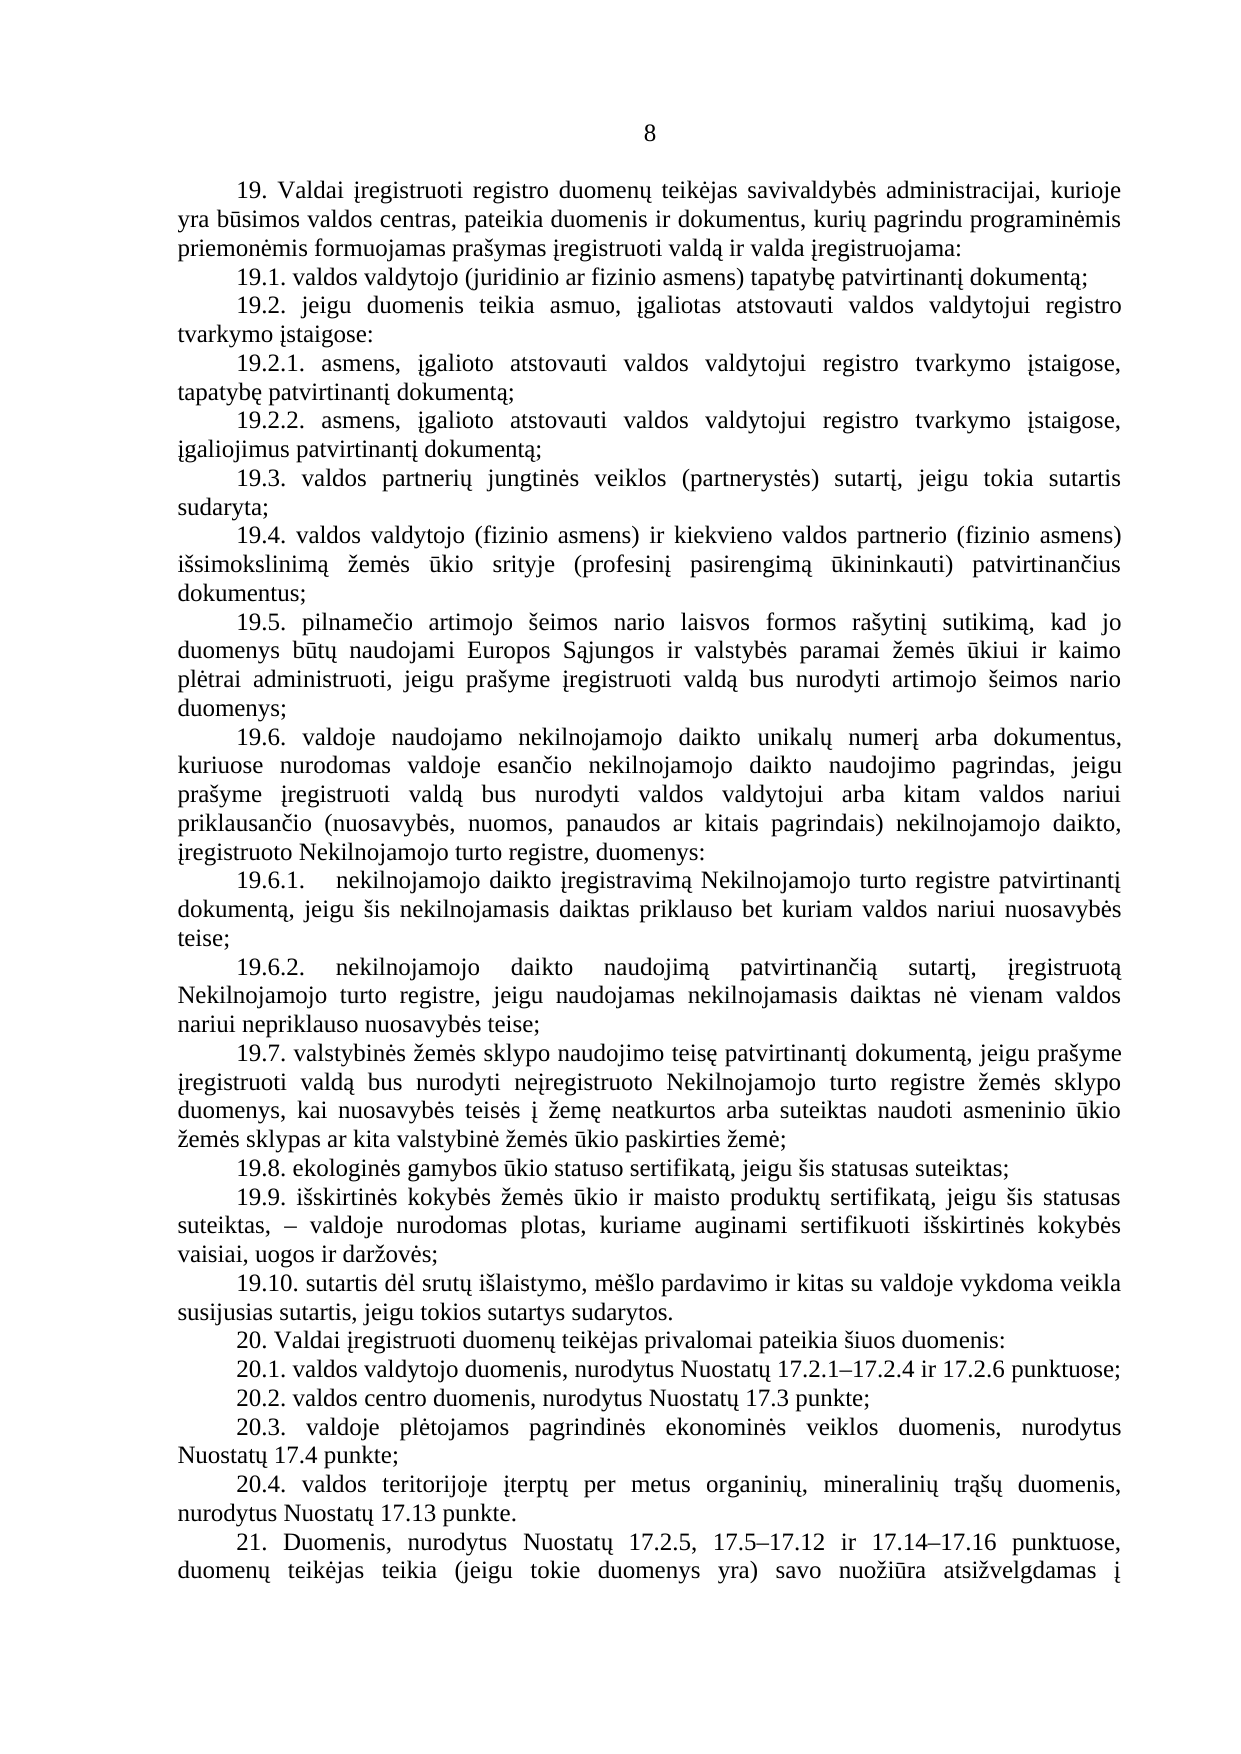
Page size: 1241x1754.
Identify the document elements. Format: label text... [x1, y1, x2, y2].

text 20. Valdai įregistruoti duomenų teikėjas privalomai pateikia šiuos duomenis: [177, 1326, 1122, 1354]
text 19.2. jeigu duomenis teikia asmuo, įgaliotas atstovauti valdos valdytojui registro tvarkymo įstaigose: [177, 291, 1122, 348]
text 19.8. ekologinės gamybos ūkio statuso sertifikatą, jeigu šis statusas suteiktas; [177, 1153, 1122, 1182]
text 19.2.1. asmens, įgalioto atstovauti valdos valdytojui registro tvarkymo įstaigose, tapatybę patvirtinantį dokumentą; [177, 348, 1122, 406]
text 19. Valdai įregistruoti registro duomenų teikėjas savivaldybės administracijai, kurioje yra būsimos valdos centras, pateikia duomenis ir dokumentus, kurių pagrindu programinėmis priemonėmis formuojamas prašymas įregistruoti valdą ir valda įregistruojama: [177, 176, 1122, 262]
text 20.3. valdoje plėtojamos pagrindinės ekonominės veiklos duomenis, nurodytus Nuostatų 17.4 punkte; [177, 1412, 1122, 1469]
text 20.1. valdos valdytojo duomenis, nurodytus Nuostatų 17.2.1–17.2.4 ir 17.2.6 punktuose; [177, 1354, 1122, 1383]
text 19.4. valdos valdytojo (fizinio asmens) ir kiekvieno valdos partnerio (fizinio asmens) išsimokslinimą žemės ūkio srityje (profesinį pasirengimą ūkininkauti) patvirtinančius dokumentus; [177, 521, 1122, 607]
text 20.4. valdos teritorijoje įterptų per metus organinių, mineralinių trąšų duomenis, nurodytus Nuostatų 17.13 punkte. [177, 1469, 1122, 1527]
text 19.6. valdoje naudojamo nekilnojamojo daikto unikalų numerį arba dokumentus, kuriuose nurodomas valdoje esančio nekilnojamojo daikto naudojimo pagrindas, jeigu prašyme įregistruoti valdą bus nurodyti valdos valdytojui arba kitam valdos nariui priklausančio (nuosavybės, nuomos, panaudos ar kitais pagrindais) nekilnojamojo daikto, įregistruoto Nekilnojamojo turto registre, duomenys: [177, 722, 1122, 866]
text 21. Duomenis, nurodytus Nuostatų 17.2.5, 17.5–17.12 ir 17.14–17.16 punktuose, duomenų teikėjas teikia (jeigu tokie duomenys yra) savo nuožiūra atsižvelgdamas į [177, 1527, 1122, 1584]
text 19.1. valdos valdytojo (juridinio ar fizinio asmens) tapatybę patvirtinantį dokumentą; [177, 262, 1122, 291]
text 19.2.2. asmens, įgalioto atstovauti valdos valdytojui registro tvarkymo įstaigose, įgaliojimus patvirtinantį dokumentą; [177, 406, 1122, 463]
text 19.6.1. nekilnojamojo daikto įregistravimą Nekilnojamojo turto registre patvirtinantį dokumentą, jeigu šis nekilnojamasis daiktas priklauso bet kuriam valdos nariui nuosavybės teise; [177, 866, 1122, 952]
text 19.6.2. nekilnojamojo daikto naudojimą patvirtinančią sutartį, įregistruotą Nekilnojamojo turto registre, jeigu naudojamas nekilnojamasis daiktas nė vienam valdos nariui nepriklauso nuosavybės teise; [177, 952, 1122, 1038]
text 19.5. pilnamečio artimojo šeimos nario laisvos formos rašytinį sutikimą, kad jo duomenys būtų naudojami Europos Sąjungos ir valstybės paramai žemės ūkiui ir kaimo plėtrai administruoti, jeigu prašyme įregistruoti valdą bus nurodyti artimojo šeimos nario duomenys; [177, 607, 1122, 722]
text 19.3. valdos partnerių jungtinės veiklos (partnerystės) sutartį, jeigu tokia sutartis sudaryta; [177, 463, 1122, 521]
text 20.2. valdos centro duomenis, nurodytus Nuostatų 17.3 punkte; [177, 1383, 1122, 1412]
text 19.7. valstybinės žemės sklypo naudojimo teisę patvirtinantį dokumentą, jeigu prašyme įregistruoti valdą bus nurodyti neįregistruoto Nekilnojamojo turto registre žemės sklypo duomenys, kai nuosavybės teisės į žemę neatkurtos arba suteiktas naudoti asmeninio ūkio žemės sklypas ar kita valstybinė žemės ūkio paskirties žemė; [177, 1038, 1122, 1153]
text 19.10. sutartis dėl srutų išlaistymo, mėšlo pardavimo ir kitas su valdoje vykdoma veikla susijusias sutartis, jeigu tokios sutartys sudarytos. [177, 1268, 1122, 1326]
text 19.9. išskirtinės kokybės žemės ūkio ir maisto produktų sertifikatą, jeigu šis statusas suteiktas, – valdoje nurodomas plotas, kuriame auginami sertifikuoti išskirtinės kokybės vaisiai, uogos ir daržovės; [177, 1182, 1122, 1268]
